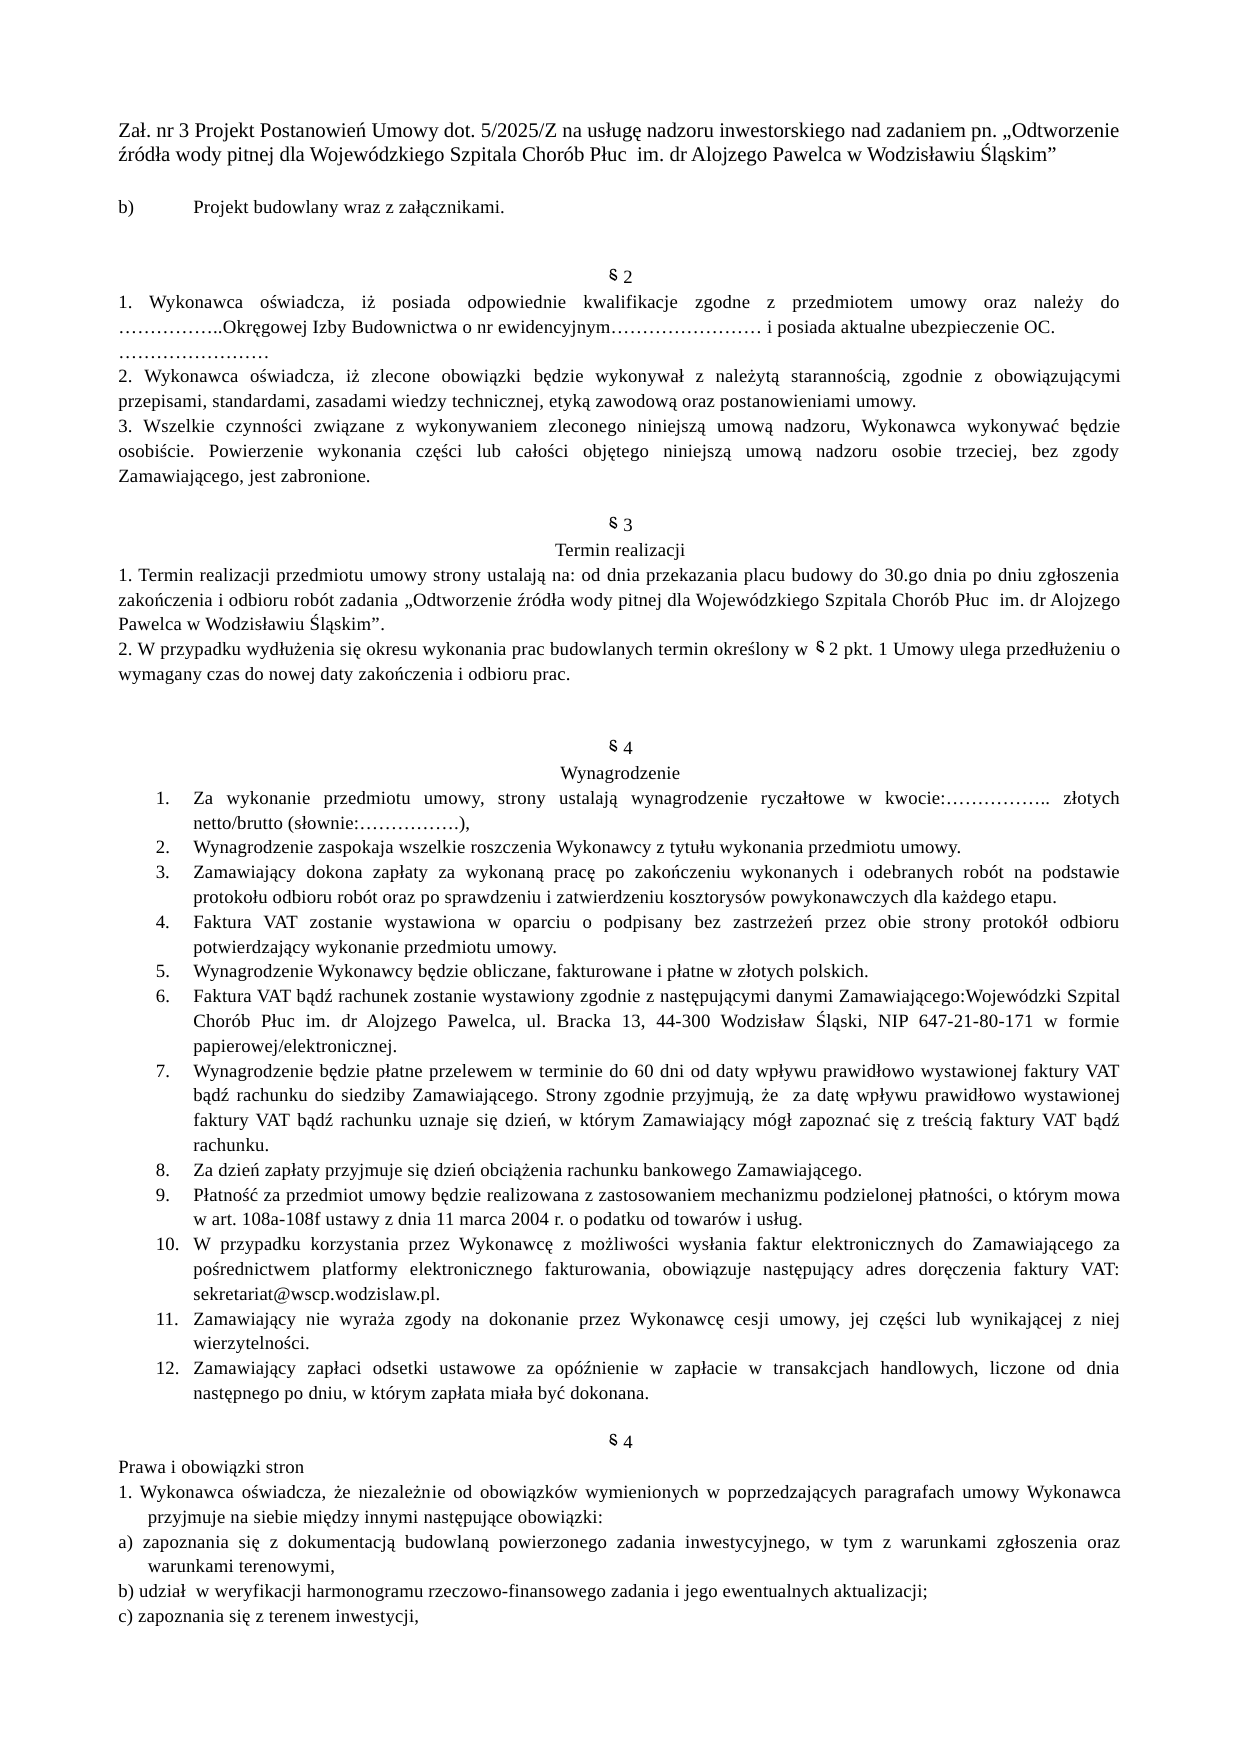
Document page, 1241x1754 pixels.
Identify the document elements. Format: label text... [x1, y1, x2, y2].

text ⸹ 4 [118, 737, 1122, 759]
text 2. Wykonawca oświadcza, iż zlecone obowiązki będzie wykonywał z należytą starannością, zgodnie z obowiązującymi przepisami, standardami, zasadami wiedzy technicznej, etyką zawodową oraz postanowieniami umowy. [118, 365, 1122, 412]
list Zamawiający zapłaci odsetki ustawowe za opóźnienie w zapłacie w transakcjach handlowych, liczone od dnia następnego po dniu, w którym zapłata miała być dokonana. [156, 1357, 1122, 1403]
list Faktura VAT bądź rachunek zostanie wystawiony zgodnie z następującymi danymi Zamawiającego:Wojewódzki Szpital Chorób Płuc im. dr Alojzego Pawelca, ul. Bracka 13, 44-300 Wodzisław Śląski, NIP 647-21-80-171 w formie papierowej/elektronicznej. [156, 985, 1122, 1056]
list Faktura VAT zostanie wystawiona w oparciu o podpisany bez zastrzeżeń przez obie strony protokół odbioru potwierdzający wykonanie przedmiotu umowy. [156, 911, 1122, 957]
text Termin realizacji [118, 539, 1122, 560]
text Wynagrodzenie [118, 762, 1122, 783]
text 3. Wszelkie czynności związane z wykonywaniem zleconego niniejszą umową nadzoru, Wykonawca wykonywać będzie osobiście. Powierzenie wykonania części lub całości objętego niniejszą umową nadzoru osobie trzeciej, bez zgody Zamawiającego, jest zabronione. [118, 415, 1122, 486]
text a) zapoznania się z dokumentacją budowlaną powierzonego zadania inwestycyjnego, w tym z warunkami zgłoszenia oraz warunkami terenowymi, [118, 1531, 1122, 1577]
list Płatność za przedmiot umowy będzie realizowana z zastosowaniem mechanizmu podzielonej płatności, o którym mowa w art. 108a-108f ustawy z dnia 11 marca 2004 r. o podatku od towarów i usług. [156, 1183, 1122, 1230]
text b) udział w weryfikacji harmonogramu rzeczowo-finansowego zadania i jego ewentualnych aktualizacji; [118, 1580, 1122, 1602]
list W przypadku korzystania przez Wykonawcę z możliwości wysłania faktur elektronicznych do Zamawiającego za pośrednictwem platformy elektronicznego fakturowania, obowiązuje następujący adres doręczenia faktury VAT: sekretariat@wscp.wodzislaw.pl. [156, 1233, 1122, 1304]
text c) zapoznania się z terenem inwestycji, [118, 1605, 1122, 1626]
list Wynagrodzenie zaspokaja wszelkie roszczenia Wykonawcy z tytułu wykonania przedmiotu umowy. [156, 836, 1122, 858]
text ⸹ 2 [118, 266, 1122, 288]
text 1. Wykonawca oświadcza, że niezależnie od obowiązków wymienionych w poprzedzających paragrafach umowy Wykonawca przyjmuje na siebie między innymi następujące obowiązki: [118, 1481, 1122, 1527]
list Projekt budowlany wraz z załącznikami. [118, 196, 1122, 217]
text ⸹ 4 [118, 1431, 1122, 1453]
text 1. Termin realizacji przedmiotu umowy strony ustalają na: od dnia przekazania placu budowy do 30.go dnia po dniu zgłoszenia zakończenia i odbioru robót zadania „Odtworzenie źródła wody pitnej dla Wojewódzkiego Szpitala Chorób Płuc im. dr Alojzego Pawelca w Wodzisławiu Śląskim”. [118, 564, 1122, 635]
list Za dzień zapłaty przyjmuje się dzień obciążenia rachunku bankowego Zamawiającego. [156, 1159, 1122, 1180]
list Zamawiający dokona zapłaty za wykonaną pracę po zakończeniu wykonanych i odebranych robót na podstawie protokołu odbioru robót oraz po sprawdzeniu i zatwierdzeniu kosztorysów powykonawczych dla każdego etapu. [156, 861, 1122, 907]
list Zamawiający nie wyraża zgody na dokonanie przez Wykonawcę cesji umowy, jej części lub wynikającej z niej wierzytelności. [156, 1307, 1122, 1354]
text Prawa i obowiązki stron [118, 1456, 1122, 1478]
list Wynagrodzenie Wykonawcy będzie obliczane, fakturowane i płatne w złotych polskich. [156, 960, 1122, 982]
text ⸹ 3 [118, 514, 1122, 536]
list Za wykonanie przedmiotu umowy, strony ustalają wynagrodzenie ryczałtowe w kwocie:…………….. złotych netto/brutto (słownie:…………….), [156, 787, 1122, 833]
text 1. Wykonawca oświadcza, iż posiada odpowiednie kwalifikacje zgodne z przedmiotem umowy oraz należy do ……………..Okręgowej Izby Budownictwa o nr ewidencyjnym…………………… i posiada aktualne ubezpieczenie OC. [118, 291, 1122, 337]
text …………………… [118, 341, 1122, 362]
list Wynagrodzenie będzie płatne przelewem w terminie do 60 dni od daty wpływu prawidłowo wystawionej faktury VAT bądź rachunku do siedziby Zamawiającego. Strony zgodnie przyjmują, że za datę wpływu prawidłowo wystawionej faktury VAT bądź rachunku uznaje się dzień, w którym Zamawiający mógł zapoznać się z treścią faktury VAT bądź rachunku. [156, 1059, 1122, 1155]
text 2. W przypadku wydłużenia się okresu wykonania prac budowlanych termin określony w ⸹ 2 pkt. 1 Umowy ulega przedłużeniu o wymagany czas do nowej daty zakończenia i odbioru prac. [118, 638, 1122, 684]
